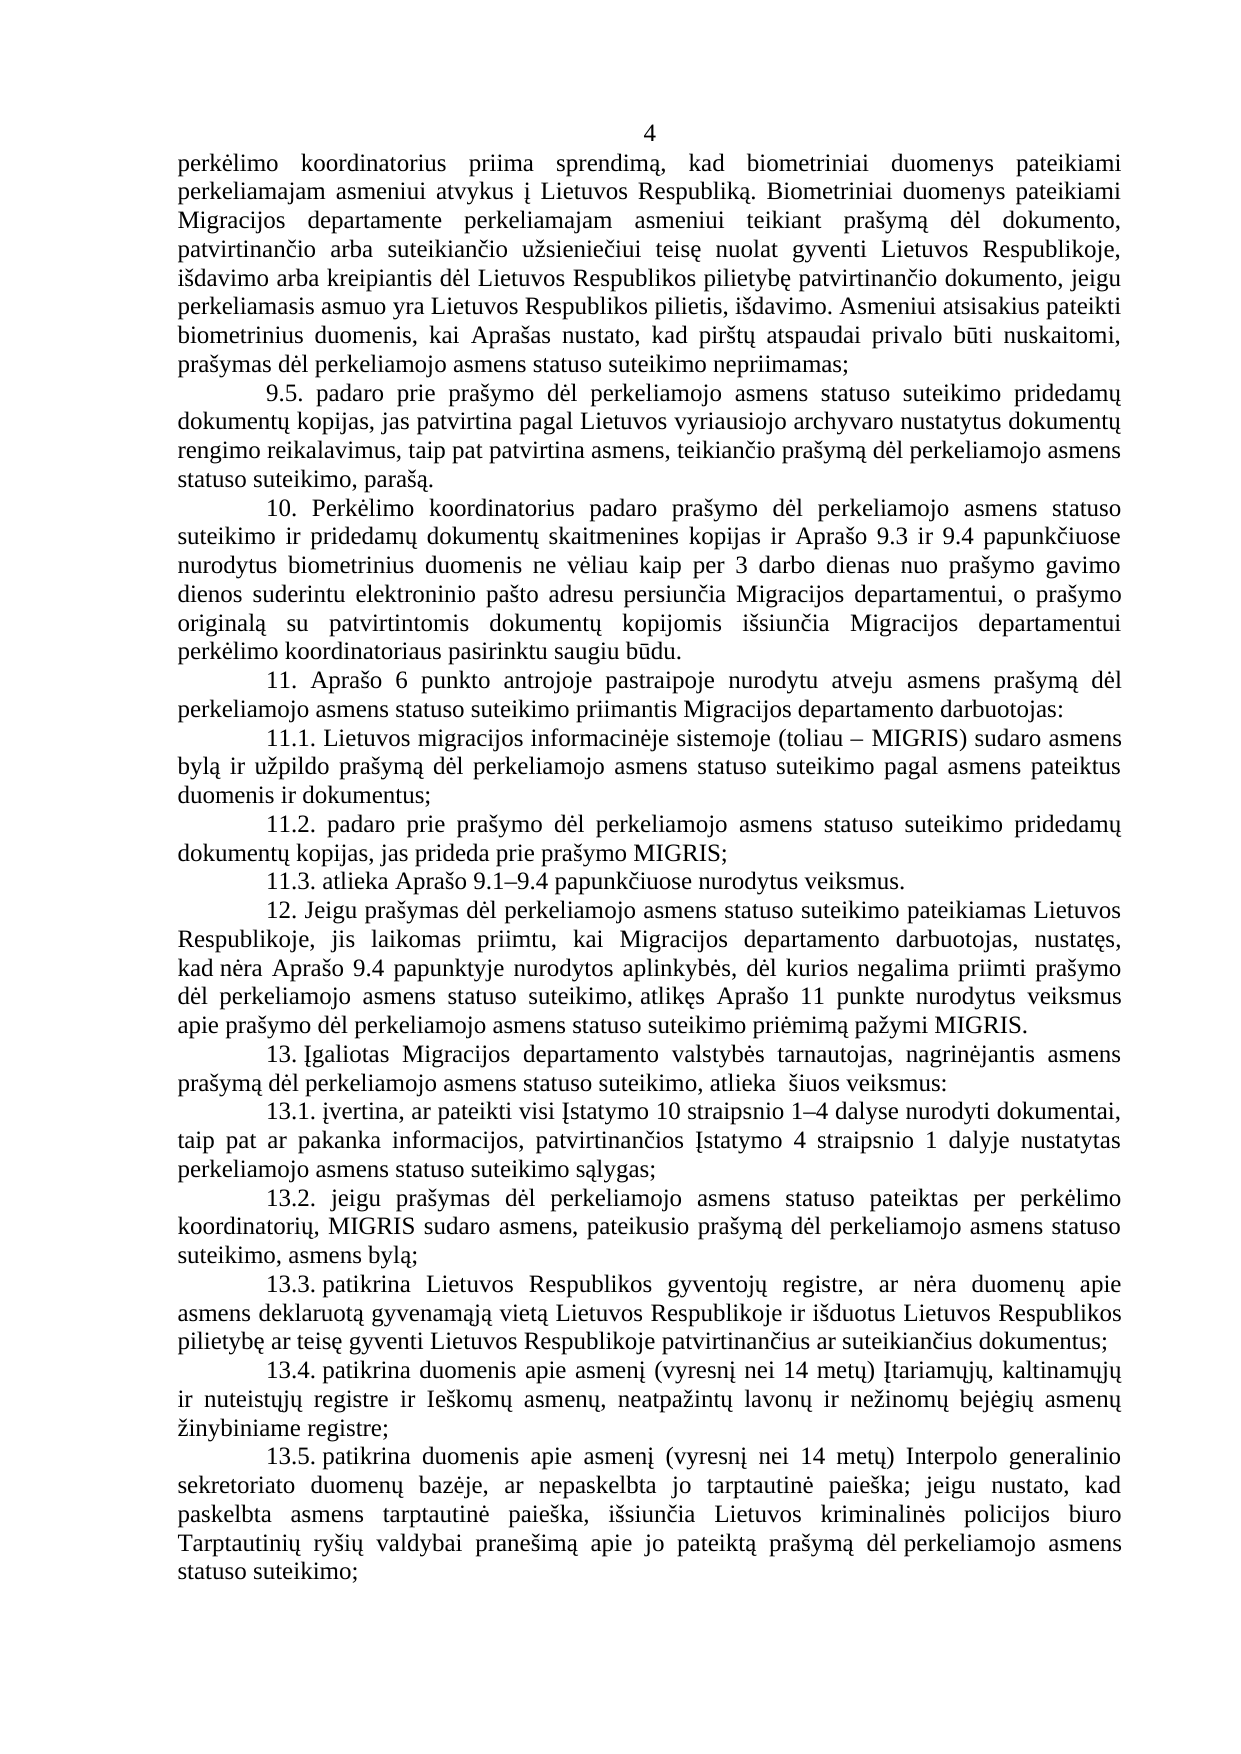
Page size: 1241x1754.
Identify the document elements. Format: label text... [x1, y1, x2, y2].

text 11.1. Lietuvos migracijos informacinėje sistemoje (toliau – MIGRIS) sudaro asmens bylą ir užpildo prašymą dėl perkeliamojo asmens statuso suteikimo pagal asmens pateiktus duomenis ir dokumentus; [177, 723, 1122, 809]
text 13.2. jeigu prašymas dėl perkeliamojo asmens statuso pateiktas per perkėlimo koordinatorių, MIGRIS sudaro asmens, pateikusio prašymą dėl perkeliamojo asmens statuso suteikimo, asmens bylą; [177, 1183, 1122, 1269]
text 11.3. atlieka Aprašo 9.1–9.4 papunkčiuose nurodytus veiksmus. [177, 866, 1122, 895]
text 13.1. įvertina, ar pateikti visi Įstatymo 10 straipsnio 1–4 dalyse nurodyti dokumentai, taip pat ar pakanka informacijos, patvirtinančios Įstatymo 4 straipsnio 1 dalyje nustatytas perkeliamojo asmens statuso suteikimo sąlygas; [177, 1096, 1122, 1183]
text 12. Jeigu prašymas dėl perkeliamojo asmens statuso suteikimo pateikiamas Lietuvos Respublikoje, jis laikomas priimtu, kai Migracijos departamento darbuotojas, nustatęs, kad nėra Aprašo 9.4 papunktyje nurodytos aplinkybės, dėl kurios negalima priimti prašymo dėl perkeliamojo asmens statuso suteikimo, atlikęs Aprašo 11 punkte nurodytus veiksmus apie prašymo dėl perkeliamojo asmens statuso suteikimo priėmimą pažymi MIGRIS. [177, 895, 1122, 1039]
text 13.4. patikrina duomenis apie asmenį (vyresnį nei 14 metų) Įtariamųjų, kaltinamųjų ir nuteistųjų registre ir Ieškomų asmenų, neatpažintų lavonų ir nežinomų bejėgių asmenų žinybiniame registre; [177, 1355, 1122, 1441]
text 11.2. padaro prie prašymo dėl perkeliamojo asmens statuso suteikimo pridedamų dokumentų kopijas, jas prideda prie prašymo MIGRIS; [177, 809, 1122, 866]
text 13.5. patikrina duomenis apie asmenį (vyresnį nei 14 metų) Interpolo generalinio sekretoriato duomenų bazėje, ar nepaskelbta jo tarptautinė paieška; jeigu nustato, kad paskelbta asmens tarptautinė paieška, išsiunčia Lietuvos kriminalinės policijos biuro Tarptautinių ryšių valdybai pranešimą apie jo pateiktą prašymą dėl perkeliamojo asmens statuso suteikimo; [177, 1441, 1122, 1585]
text 13.3. patikrina Lietuvos Respublikos gyventojų registre, ar nėra duomenų apie asmens deklaruotą gyvenamąją vietą Lietuvos Respublikoje ir išduotus Lietuvos Respublikos pilietybę ar teisę gyventi Lietuvos Respublikoje patvirtinančius ar suteikiančius dokumentus; [177, 1269, 1122, 1355]
text 13. Įgaliotas Migracijos departamento valstybės tarnautojas, nagrinėjantis asmens prašymą dėl perkeliamojo asmens statuso suteikimo, atlieka šiuos veiksmus: [177, 1039, 1122, 1096]
text 9.5. padaro prie prašymo dėl perkeliamojo asmens statuso suteikimo pridedamų dokumentų kopijas, jas patvirtina pagal Lietuvos vyriausiojo archyvaro nustatytus dokumentų rengimo reikalavimus, taip pat patvirtina asmens, teikiančio prašymą dėl perkeliamojo asmens statuso suteikimo, parašą. [177, 378, 1122, 493]
text 11. Aprašo 6 punkto antrojoje pastraipoje nurodytu atveju asmens prašymą dėl perkeliamojo asmens statuso suteikimo priimantis Migracijos departamento darbuotojas: [177, 665, 1122, 723]
text 10. Perkėlimo koordinatorius padaro prašymo dėl perkeliamojo asmens statuso suteikimo ir pridedamų dokumentų skaitmenines kopijas ir Aprašo 9.3 ir 9.4 papunkčiuose nurodytus biometrinius duomenis ne vėliau kaip per 3 darbo dienas nuo prašymo gavimo dienos suderintu elektroninio pašto adresu persiunčia Migracijos departamentui, o prašymo originalą su patvirtintomis dokumentų kopijomis išsiunčia Migracijos departamentui perkėlimo koordinatoriaus pasirinktu saugiu būdu. [177, 493, 1122, 665]
text perkėlimo koordinatorius priima sprendimą, kad biometriniai duomenys pateikiami perkeliamajam asmeniui atvykus į Lietuvos Respubliką. Biometriniai duomenys pateikiami Migracijos departamente perkeliamajam asmeniui teikiant prašymą dėl dokumento, patvirtinančio arba suteikiančio užsieniečiui teisę nuolat gyventi Lietuvos Respublikoje, išdavimo arba kreipiantis dėl Lietuvos Respublikos pilietybę patvirtinančio dokumento, jeigu perkeliamasis asmuo yra Lietuvos Respublikos pilietis, išdavimo. Asmeniui atsisakius pateikti biometrinius duomenis, kai Aprašas nustato, kad pirštų atspaudai privalo būti nuskaitomi, prašymas dėl perkeliamojo asmens statuso suteikimo nepriimamas; [177, 148, 1122, 378]
